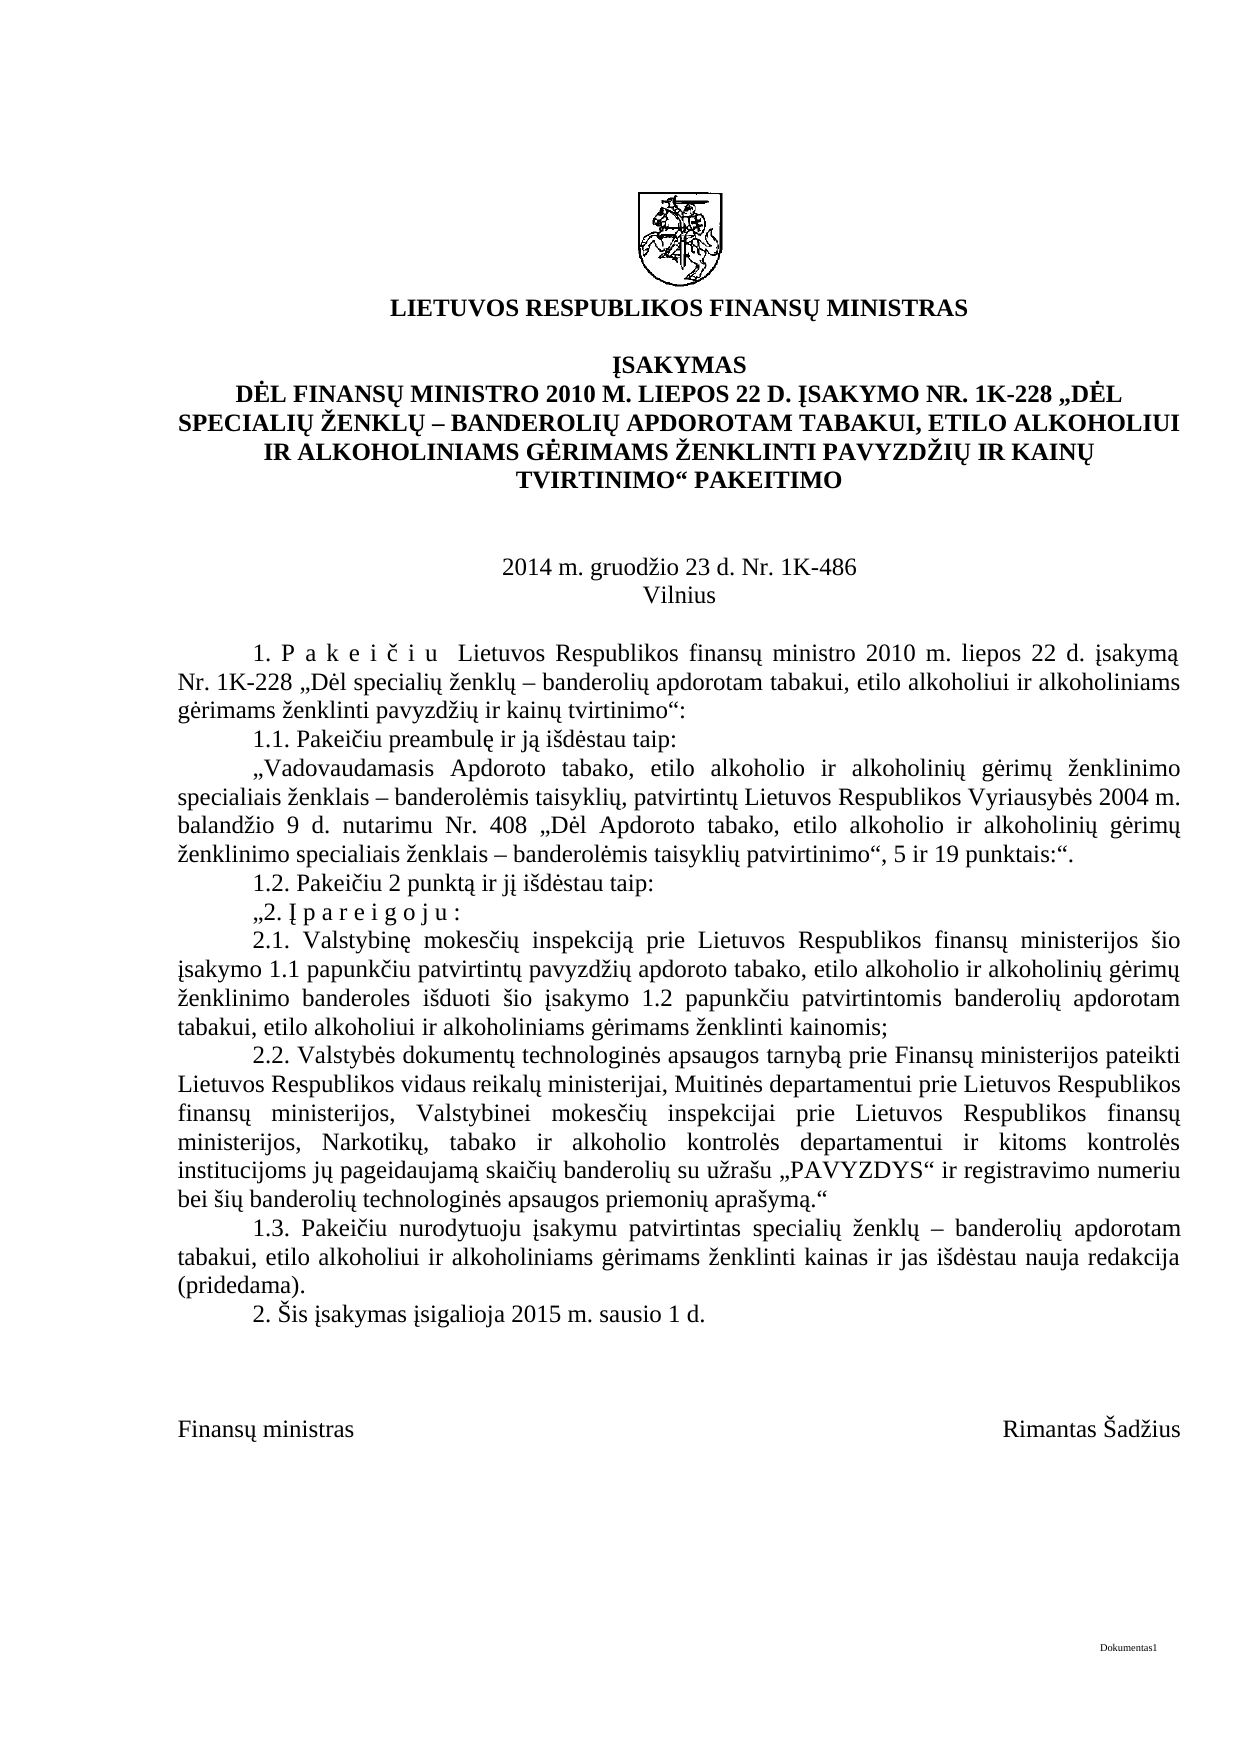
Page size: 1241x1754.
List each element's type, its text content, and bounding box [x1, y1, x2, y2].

text 1.2. Pakeičiu 2 punktą ir jį išdėstau taip: [177, 868, 1181, 897]
text 1. P a k e i č i u Lietuvos Respublikos finansų ministro 2010 m. liepos 22 d. įsakymą Nr. 1K-228 „Dėl specialių ženklų – banderolių apdorotam tabakui, etilo alkoholiui ir alkoholiniams gėrimams ženklinti pavyzdžių ir kainų tvirtinimo“: [177, 638, 1181, 724]
text 2.2. Valstybės dokumentų technologinės apsaugos tarnybą prie Finansų ministerijos pateikti Lietuvos Respublikos vidaus reikalų ministerijai, Muitinės departamentui prie Lietuvos Respublikos finansų ministerijos, Valstybinei mokesčių inspekcijai prie Lietuvos Respublikos finansų ministerijos, Narkotikų, tabako ir alkoholio kontrolės departamentui ir kitoms kontrolės institucijoms jų pageidaujamą skaičių banderolių su užrašu „PAVYZDYS“ ir registravimo numeriu bei šių banderolių technologinės apsaugos priemonių aprašymą.“ [177, 1040, 1181, 1213]
text 2014 m. gruodžio 23 d. Nr. 1K-486 [177, 552, 1181, 580]
text DĖL FINANSŲ MINISTRO 2010 M. LIEPOS 22 D. ĮSAKYMO NR. 1K-228 „DĖL SPECIALIŲ ŽENKLŲ – BANDEROLIŲ APDOROTAM TABAKUI, ETILO ALKOHOLIUI IR ALKOHOLINIAMS GĖRIMAMS ŽENKLINTI PAVYZDŽIŲ IR KAINŲ TVIRTINIMO“ PAKEITIMO [177, 379, 1181, 494]
text 2. Šis įsakymas įsigalioja 2015 m. sausio 1 d. [177, 1299, 1181, 1328]
text 2.1. Valstybinę mokesčių inspekciją prie Lietuvos Respublikos finansų ministerijos šio įsakymo 1.1 papunkčiu patvirtintų pavyzdžių apdoroto tabako, etilo alkoholio ir alkoholinių gėrimų ženklinimo banderoles išduoti šio įsakymo 1.2 papunkčiu patvirtintomis banderolių apdorotam tabakui, etilo alkoholiui ir alkoholiniams gėrimams ženklinti kainomis; [177, 925, 1181, 1040]
text Vilnius [177, 580, 1181, 609]
text Finansų ministras Rimantas Šadžius [177, 1414, 1181, 1443]
text ĮSAKYMAS [177, 350, 1181, 379]
text LIETUVOS RESPUBLIKOS FINANSŲ MINISTRAS [177, 293, 1181, 322]
text „Vadovaudamasis Apdoroto tabako, etilo alkoholio ir alkoholinių gėrimų ženklinimo specialiais ženklais – banderolėmis taisyklių, patvirtintų Lietuvos Respublikos Vyriausybės 2004 m. balandžio 9 d. nutarimu Nr. 408 „Dėl Apdoroto tabako, etilo alkoholio ir alkoholinių gėrimų ženklinimo specialiais ženklais – banderolėmis taisyklių patvirtinimo“, 5 ir 19 punktais:“. [177, 753, 1181, 868]
text „2. Į p a r e i g o j u : [177, 897, 1181, 925]
text 1.3. Pakeičiu nurodytuoju įsakymu patvirtintas specialių ženklų – banderolių apdorotam tabakui, etilo alkoholiui ir alkoholiniams gėrimams ženklinti kainas ir jas išdėstau nauja redakcija (pridedama). [177, 1213, 1181, 1299]
text 1.1. Pakeičiu preambulę ir ją išdėstau taip: [177, 724, 1181, 753]
